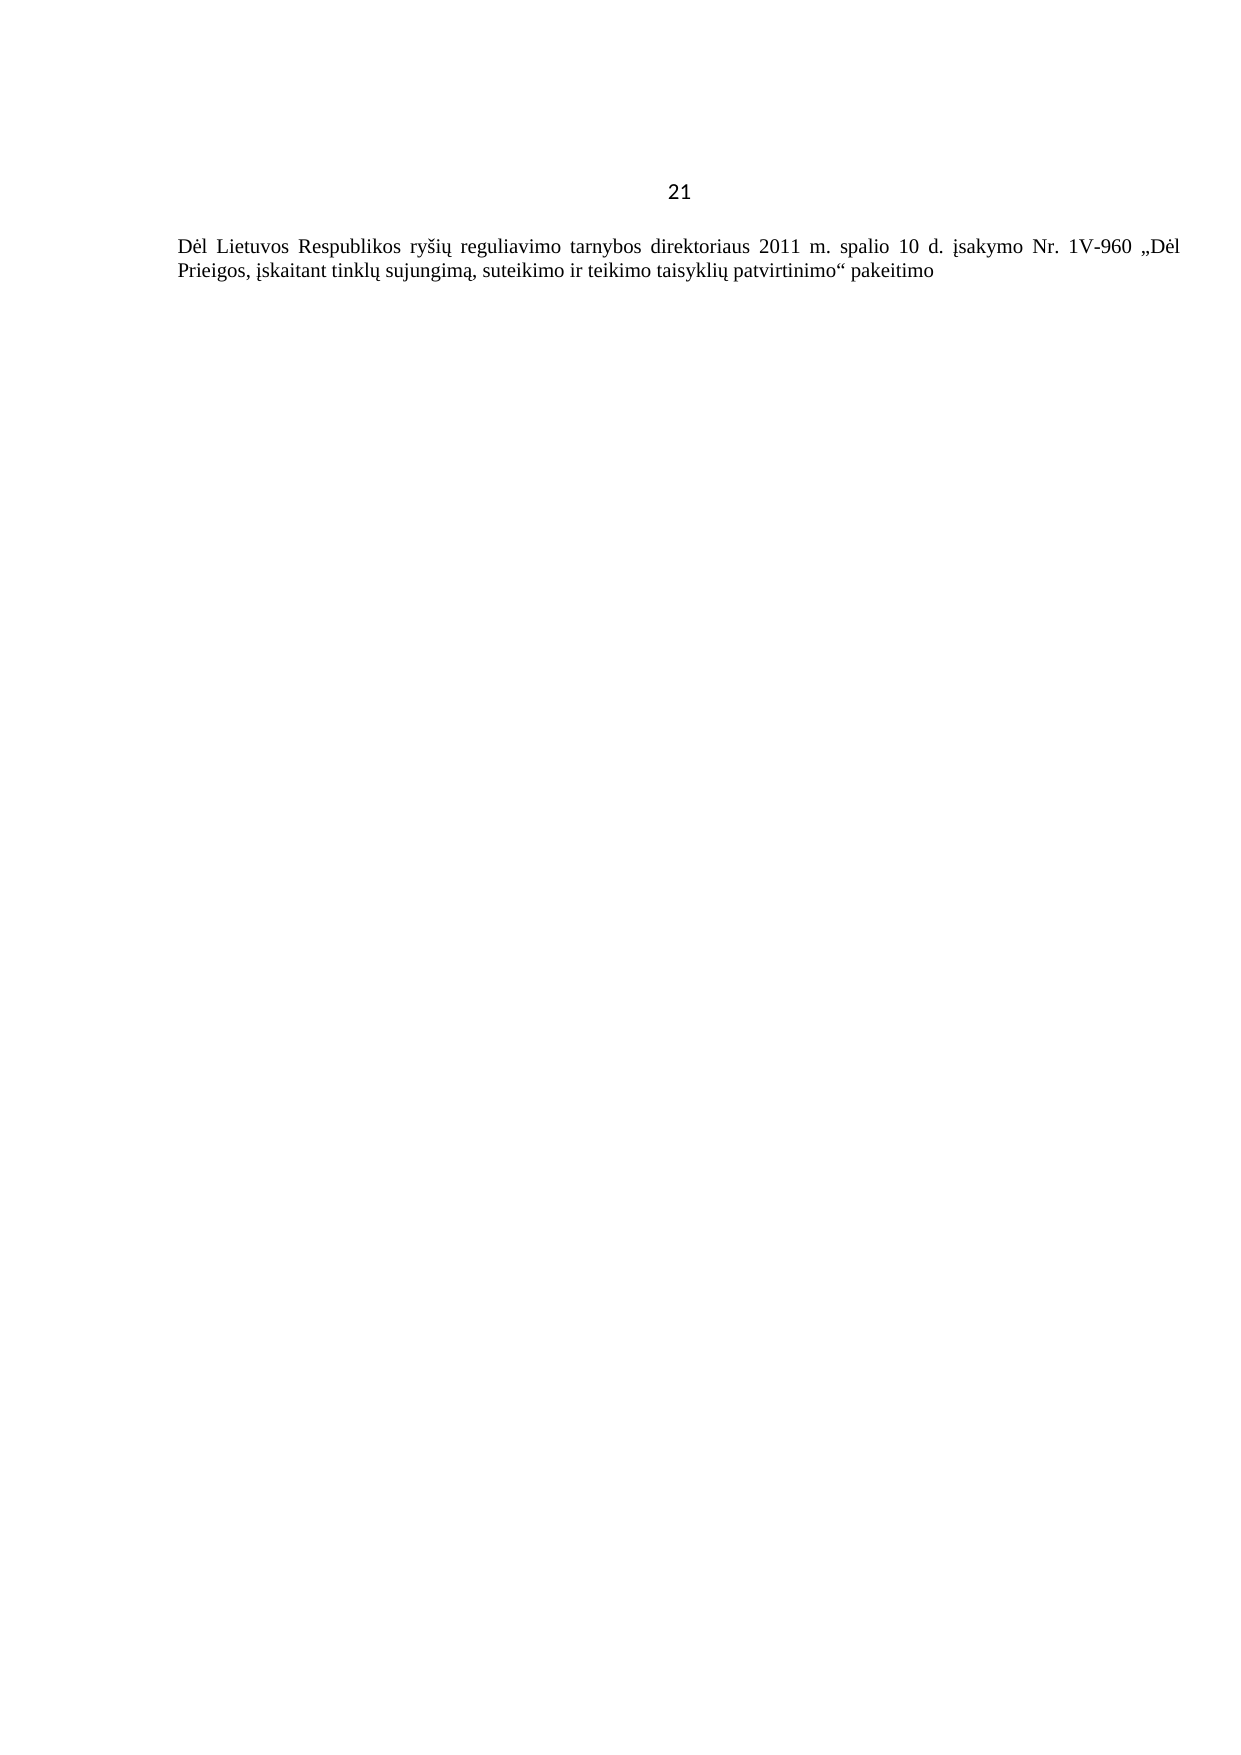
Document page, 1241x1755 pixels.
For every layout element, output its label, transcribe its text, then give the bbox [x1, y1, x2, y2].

text Dėl Lietuvos Respublikos ryšių reguliavimo tarnybos direktoriaus 2011 m. spalio 10 d. įsakymo Nr. 1V-960 „Dėl Prieigos, įskaitant tinklų sujungimą, suteikimo ir teikimo taisyklių patvirtinimo“ pakeitimo [177, 234, 1181, 282]
